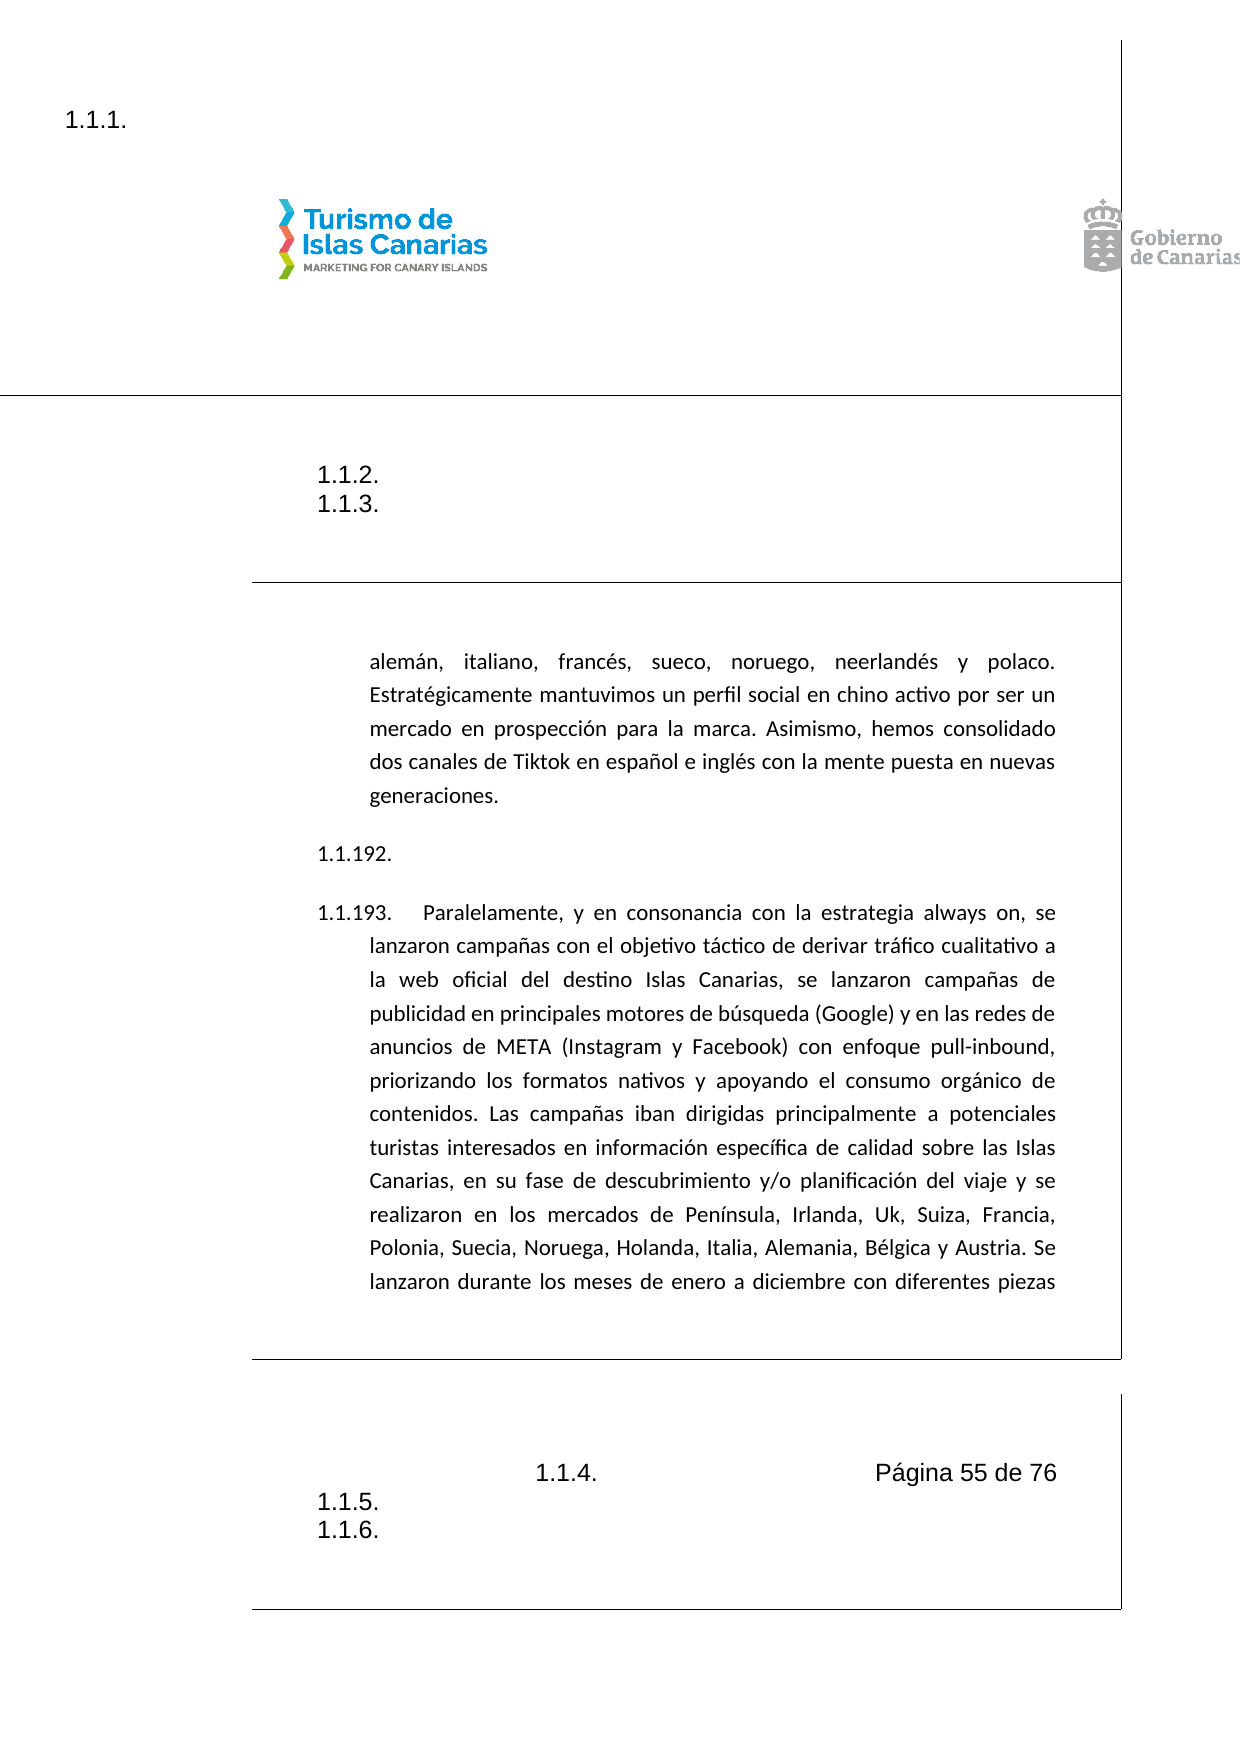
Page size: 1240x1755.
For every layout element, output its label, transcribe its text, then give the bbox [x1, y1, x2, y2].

subtitle Paralelamente, y en consonancia con la estrategia always on, se lanzaron campañas con el objetivo táctico de derivar tráfico cualitativo a la web oficial del destino Islas Canarias, se lanzaron campañas de publicidad en principales motores de búsqueda (Google) y en las redes de anuncios de META (Instagram y Facebook) con enfoque pull-inbound, priorizando los formatos nativos y apoyando el consumo orgánico de contenidos. Las campañas iban dirigidas principalmente a potenciales turistas interesados en información específica de calidad sobre las Islas Canarias, en su fase de descubrimiento y/o planificación del viaje y se realizaron en los mercados de Península, Irlanda, Uk, Suiza, Francia, Polonia, Suecia, Noruega, Holanda, Italia, Alemania, Bélgica y Austria. Se lanzaron durante los meses de enero a diciembre con diferentes piezas [252, 833, 1121, 1359]
subtitle Los proyectos de Dinamización y gestión de redes sociales de la marca Islas Canarias nos ha llevado a mantener perfiles de redes sociales dirigidos a nuestros principales mercados emisores y en diferentes idiomas en Instagram y Facebook en español e inglés en alemán, italiano, francés, sueco, noruego, neerlandés y polaco. Estratégicamente mantuvimos un perfil social en chino activo por ser un mercado en prospección para la marca. Asimismo, hemos consolidado dos canales de Tiktok en español e inglés con la mente puesta en nuevas generaciones. [252, 582, 1121, 809]
